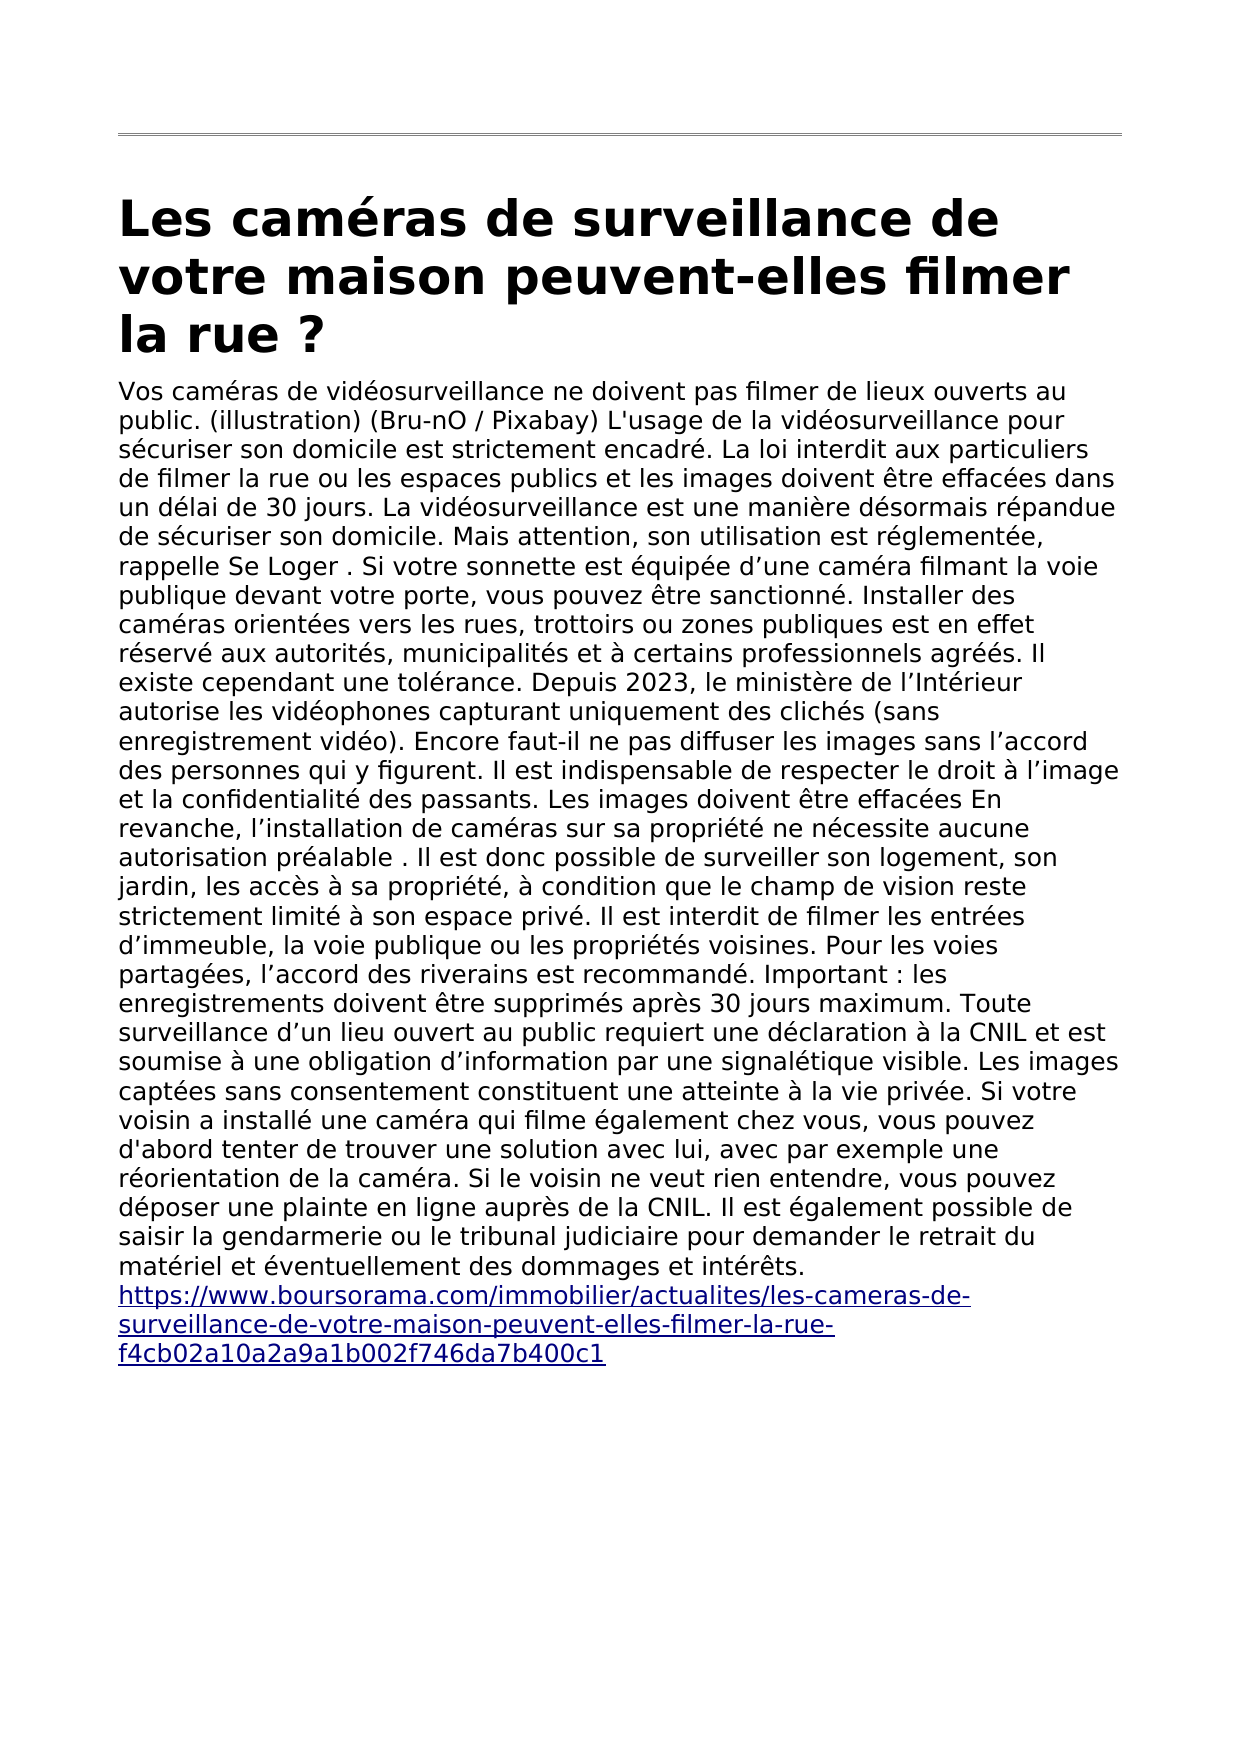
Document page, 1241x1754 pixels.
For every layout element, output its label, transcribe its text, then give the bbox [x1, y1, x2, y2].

text Vos caméras de vidéosurveillance ne doivent pas filmer de lieux ouverts au public. (illustration) (Bru-nO / Pixabay) L'usage de la vidéosurveillance pour sécuriser son domicile est strictement encadré. La loi interdit aux particuliers de filmer la rue ou les espaces publics et les images doivent être effacées dans un délai de 30 jours. La vidéosurveillance est une manière désormais répandue de sécuriser son domicile. Mais attention, son utilisation est réglementée, rappelle Se Loger . Si votre sonnette est équipée d’une caméra filmant la voie publique devant votre porte, vous pouvez être sanctionné. Installer des caméras orientées vers les rues, trottoirs ou zones publiques est en effet réservé aux autorités, municipalités et à certains professionnels agréés. Il existe cependant une tolérance. Depuis 2023, le ministère de l’Intérieur autorise les vidéophones capturant uniquement des clichés (sans enregistrement vidéo). Encore faut-il ne pas diffuser les images sans l’accord des personnes qui y figurent. Il est indispensable de respecter le droit à l’image et la confidentialité des passants. Les images doivent être effacées En revanche, l’installation de caméras sur sa propriété ne nécessite aucune autorisation préalable . Il est donc possible de surveiller son logement, son jardin, les accès à sa propriété, à condition que le champ de vision reste strictement limité à son espace privé. Il est interdit de filmer les entrées d’immeuble, la voie publique ou les propriétés voisines. Pour les voies partagées, l’accord des riverains est recommandé. Important : les enregistrements doivent être supprimés après 30 jours maximum. Toute surveillance d’un lieu ouvert au public requiert une déclaration à la CNIL et est soumise à une obligation d’information par une signalétique visible. Les images captées sans consentement constituent une atteinte à la vie privée. Si votre voisin a installé une caméra qui filme également chez vous, vous pouvez d'abord tenter de trouver une solution avec lui, avec par exemple une réorientation de la caméra. Si le voisin ne veut rien entendre, vous pouvez déposer une plainte en ligne auprès de la CNIL. Il est également possible de saisir la gendarmerie ou le tribunal judiciaire pour demander le retrait du matériel et éventuellement des dommages et intérêts. https://www.boursorama.com/immobilier/actualites/les-cameras-de-surveillance-de-votre-maison-peuvent-elles-filmer-la-rue-f4cb02a10a2a9a1b002f746da7b400c1 [118, 377, 1122, 1368]
subtitle Les caméras de surveillance de votre maison peuvent-elles filmer la rue ? [118, 189, 1122, 364]
